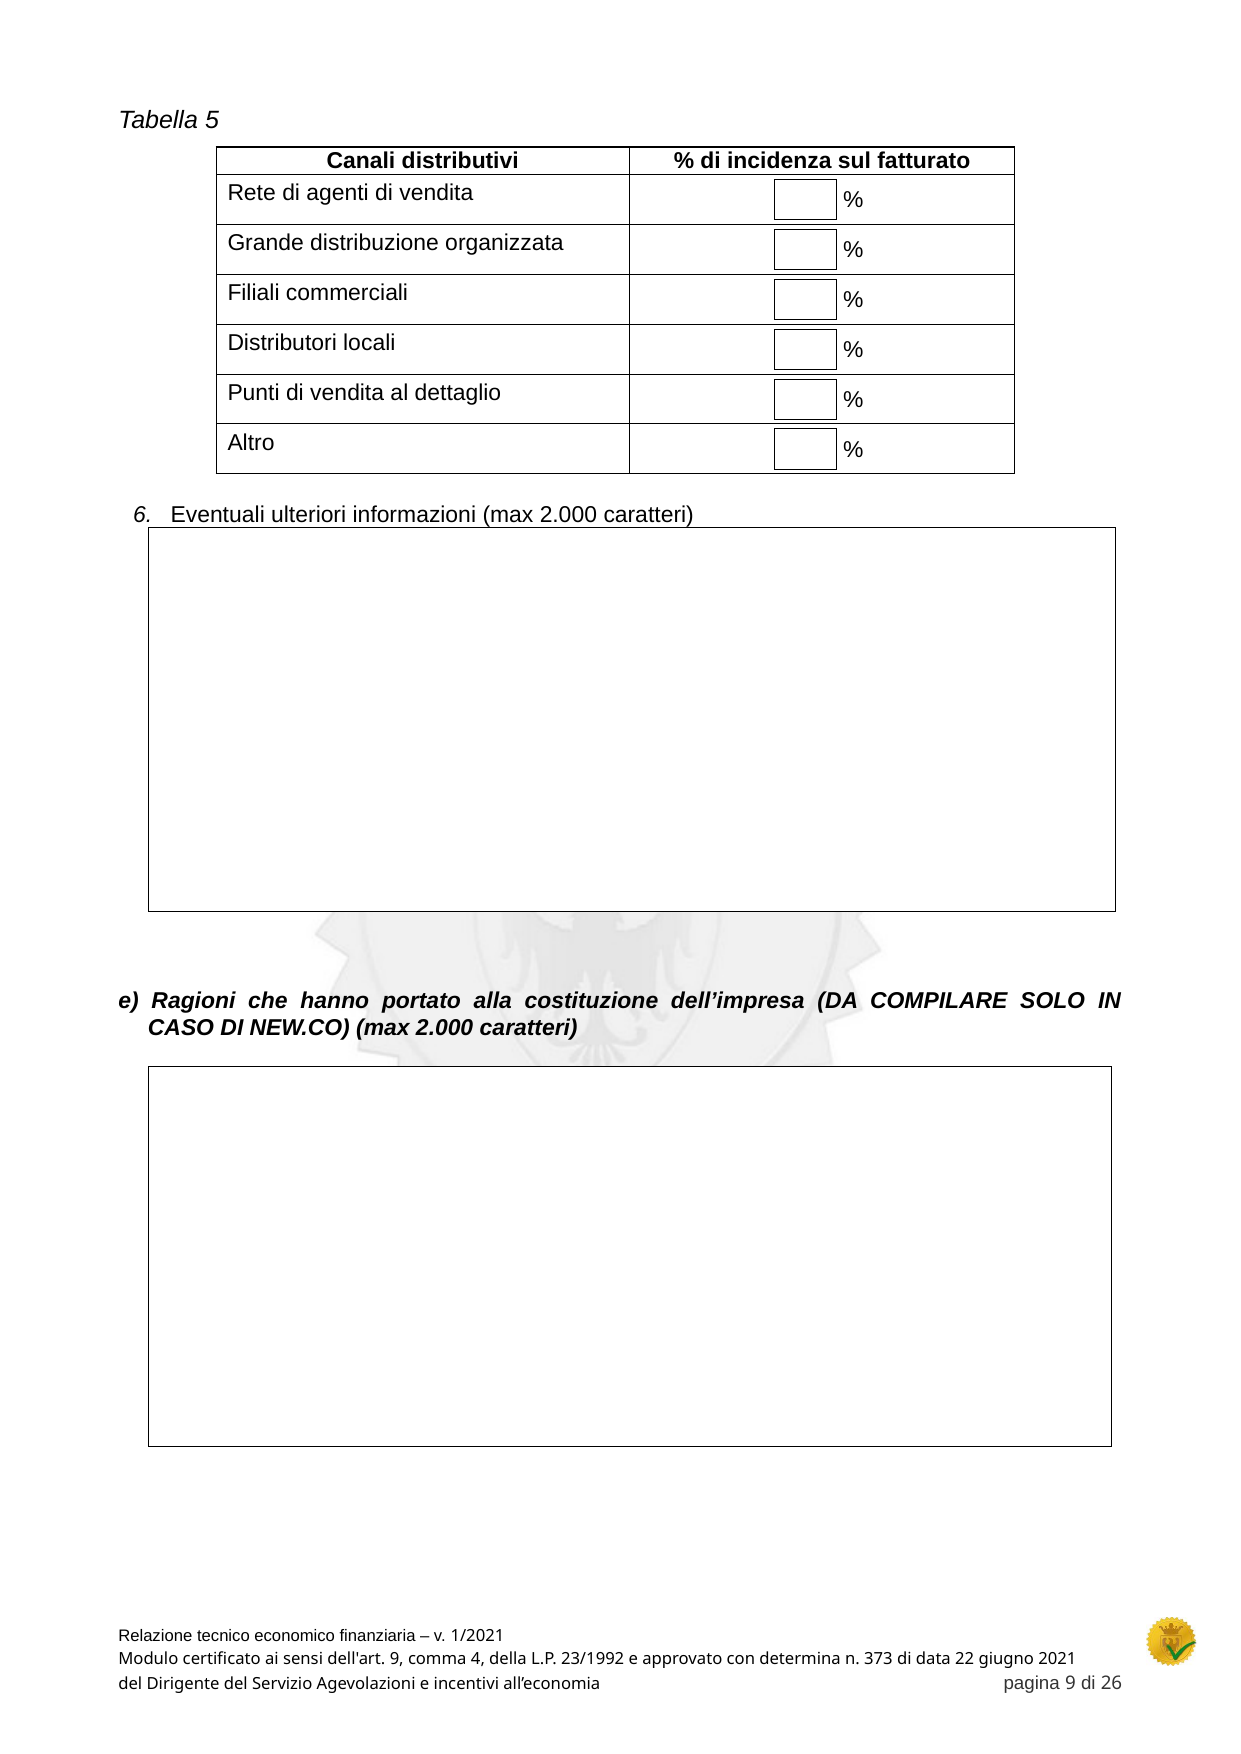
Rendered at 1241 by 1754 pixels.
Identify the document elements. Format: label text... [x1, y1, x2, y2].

picture [118, 76, 1122, 105]
table_cell % [630, 225, 1014, 274]
table_cell Rete di agenti di vendita [217, 175, 629, 224]
picture [118, 134, 1122, 987]
table_cell Punti di vendita al dettaglio [217, 375, 629, 423]
table_cell Distributori locali [217, 325, 629, 373]
table_header % di incidenza sul fatturato [630, 148, 1014, 174]
picture [118, 1040, 1122, 1695]
table_header Canali distributivi [217, 148, 629, 174]
table_cell % [630, 175, 1014, 224]
table_cell % [630, 424, 1014, 473]
table_cell % [630, 325, 1014, 373]
table_cell Grande distribuzione organizzata [217, 225, 629, 274]
text e) Ragioni che hanno portato alla costituzione dell’impresa (DA COMPILARE SOLO IN CASO DI NEW.CO) (max 2.000 caratteri) [118, 987, 1122, 1040]
text Tabella 5 [118, 105, 1122, 134]
picture [1146, 1617, 1198, 1666]
table_cell % [630, 275, 1014, 323]
table_cell Altro [217, 424, 629, 473]
table_cell Filiali commerciali [217, 275, 629, 323]
table_cell % [630, 375, 1014, 423]
list Eventuali ulteriori informazioni (max 2.000 caratteri) [133, 501, 1122, 527]
